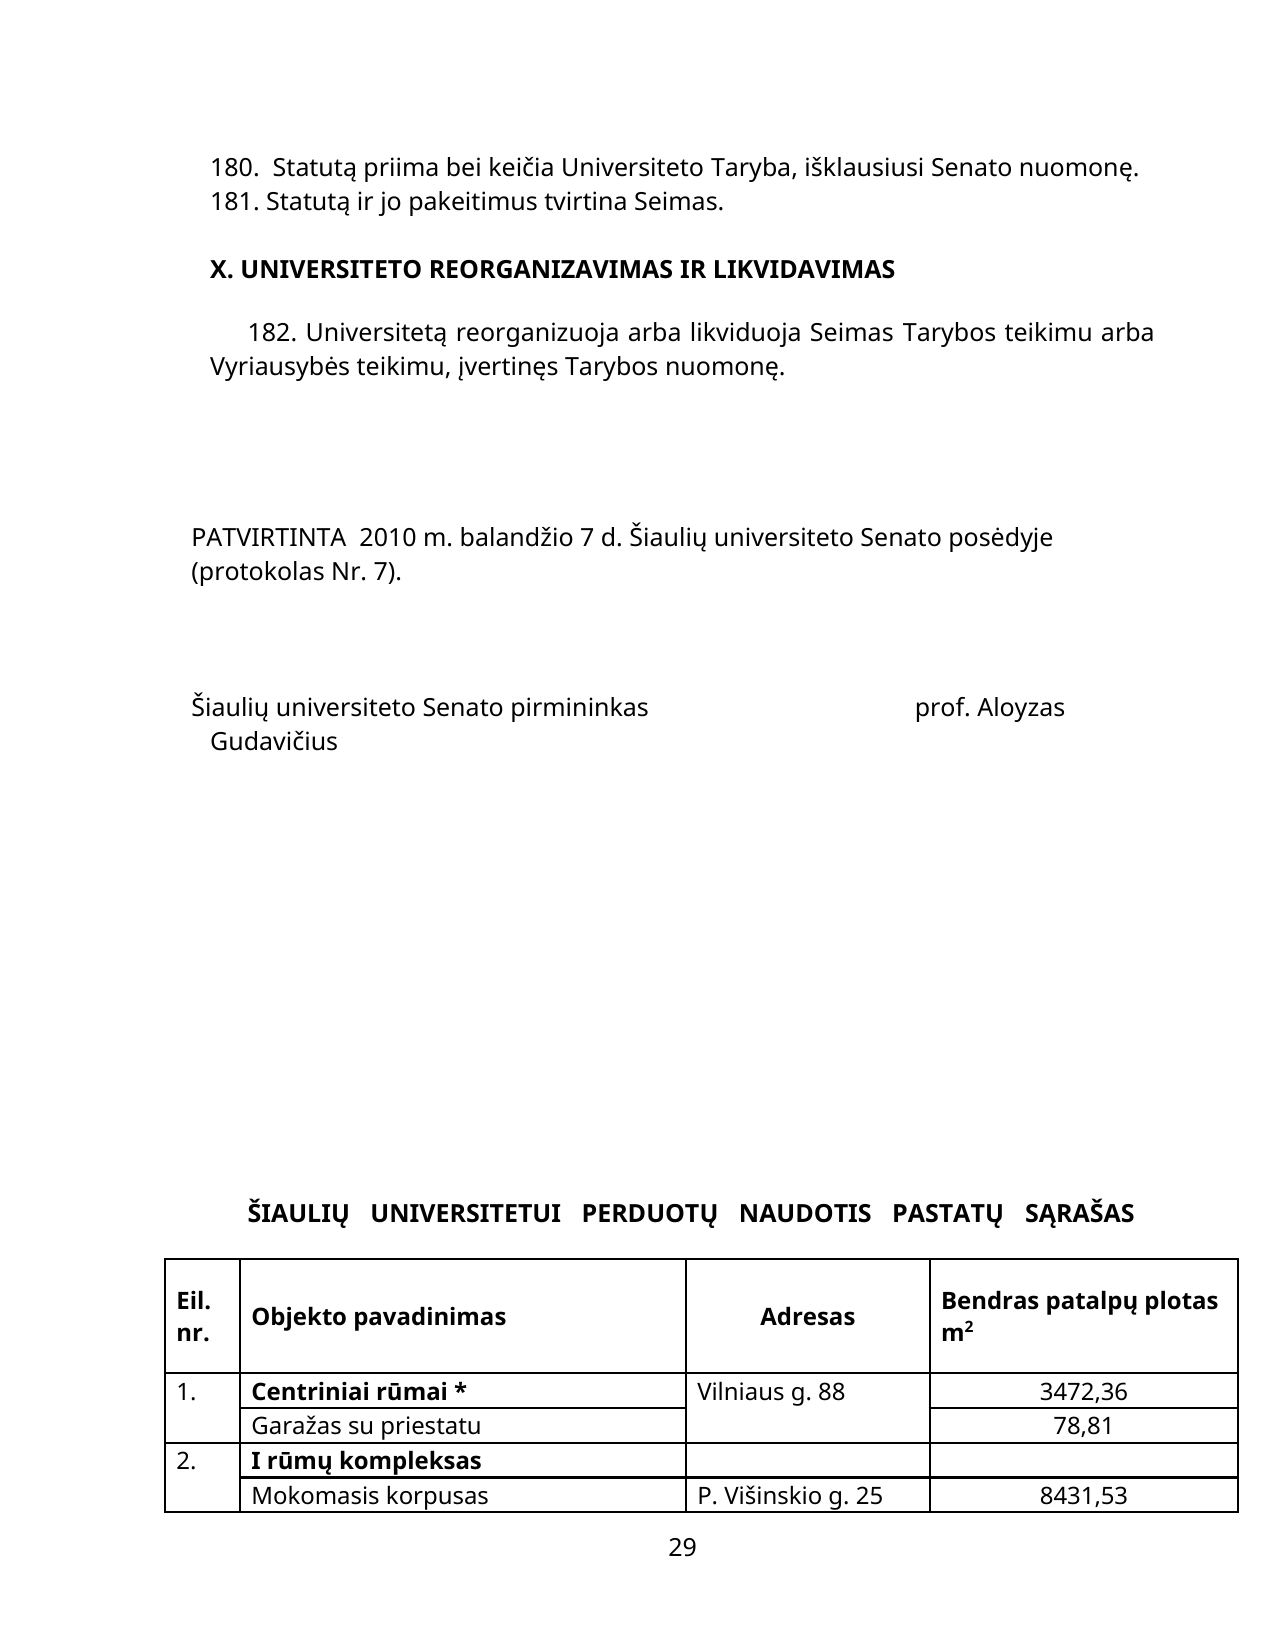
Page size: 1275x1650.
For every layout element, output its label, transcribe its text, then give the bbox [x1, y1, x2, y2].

table_cell Centriniai rūmai * [241, 1374, 685, 1407]
table_cell Garažas su priestatu [241, 1409, 685, 1442]
table_cell 3472,36 [931, 1374, 1237, 1407]
text ŠIAULIŲ UNIVERSITETUI PERDUOTŲ NAUDOTIS PASTATŲ SĄRAŠAS [210, 1195, 1155, 1258]
text (protokolas Nr. 7). [191, 553, 1173, 587]
table_header Eil. nr. [166, 1260, 239, 1372]
table_cell P. Višinskio g. 25 [687, 1479, 929, 1511]
table_header Bendras patalpų plotas m2 [931, 1260, 1237, 1372]
text PATVIRTINTA 2010 m. balandžio 7 d. Šiaulių universiteto Senato posėdyje [191, 519, 1173, 553]
table_cell 8431,53 [931, 1479, 1237, 1511]
table_cell I rūmų kompleksas [241, 1444, 685, 1476]
table_cell [687, 1444, 929, 1476]
table_cell Vilniaus g. 88 [687, 1374, 929, 1442]
text 180. Statutą priima bei keičia Universiteto Taryba, išklausiusi Senato nuomonę. 181. Statutą ir jo pakeitimus tvirtina Seimas. X. UNIVERSITETO REORGANIZAVIMAS IR LIKVIDAVIMAS [210, 150, 1155, 315]
text Šiaulių universiteto Senato pirmininkas prof. Aloyzas Gudavičius [191, 690, 1173, 758]
table_cell 1. [166, 1374, 239, 1442]
table_cell 78,81 [931, 1409, 1237, 1442]
table_cell [931, 1444, 1237, 1476]
table_cell 2. [166, 1444, 239, 1511]
table_cell Mokomasis korpusas [241, 1479, 685, 1511]
table_header Adresas [687, 1260, 929, 1372]
text 182. Universitetą reorganizuoja arba likviduoja Seimas Tarybos teikimu arba Vyriausybės teikimu, įvertinęs Tarybos nuomonę. [210, 315, 1155, 383]
table_header Objekto pavadinimas [241, 1260, 685, 1372]
